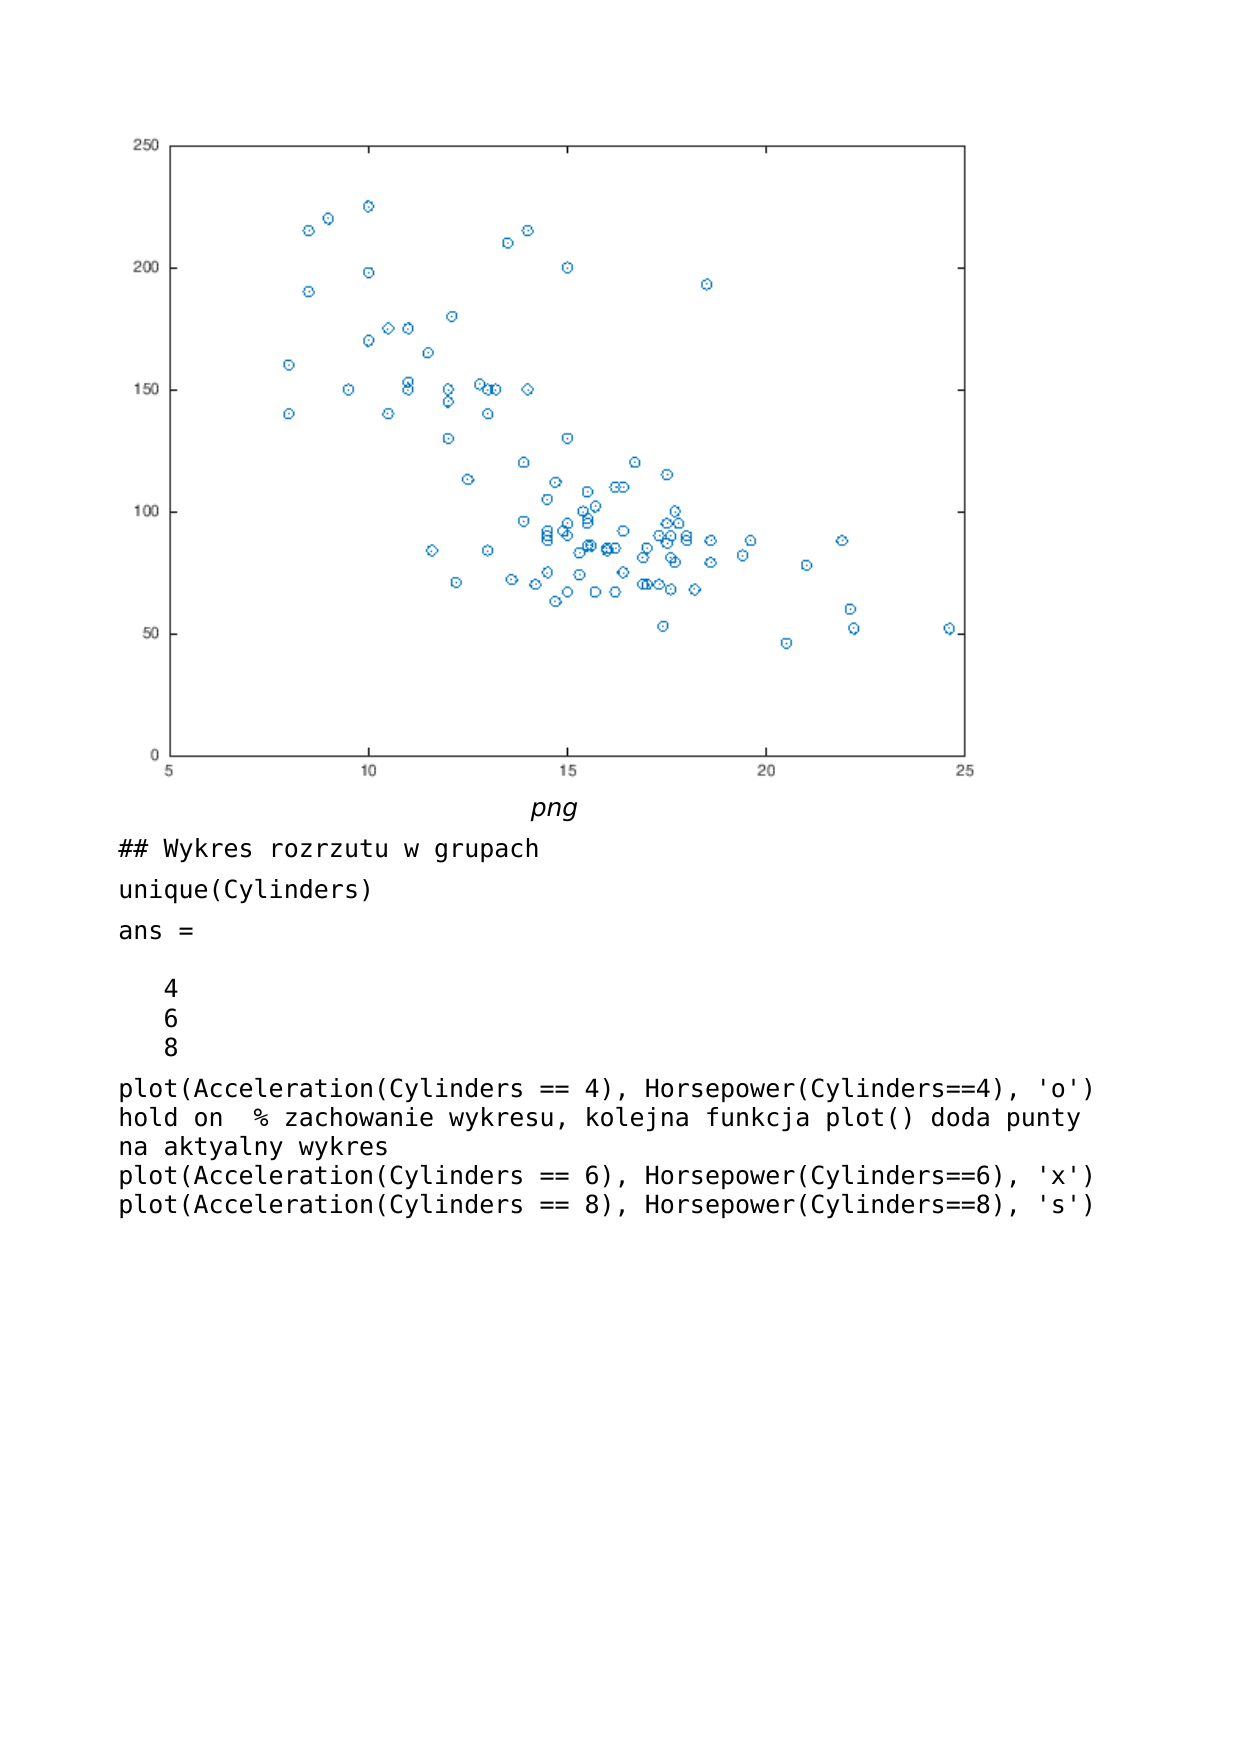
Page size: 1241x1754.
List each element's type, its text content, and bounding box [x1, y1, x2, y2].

text ans = 4 6 8 [118, 916, 1122, 1062]
text unique(Cylinders) [118, 875, 1122, 904]
picture [118, 130, 994, 787]
text plot(Acceleration(Cylinders == 4), Horsepower(Cylinders==4), 'o') hold on % zachowanie wykresu, kolejna funkcja plot() doda punty na aktyalny wykres plot(Acceleration(Cylinders == 6), Horsepower(Cylinders==6), 'x') plot(Acceleration(Cylinders == 8), Horsepower(Cylinders==8), 's') [118, 1074, 1122, 1220]
text ## Wykres rozrzutu w grupach [118, 834, 1122, 864]
text png [118, 787, 993, 822]
